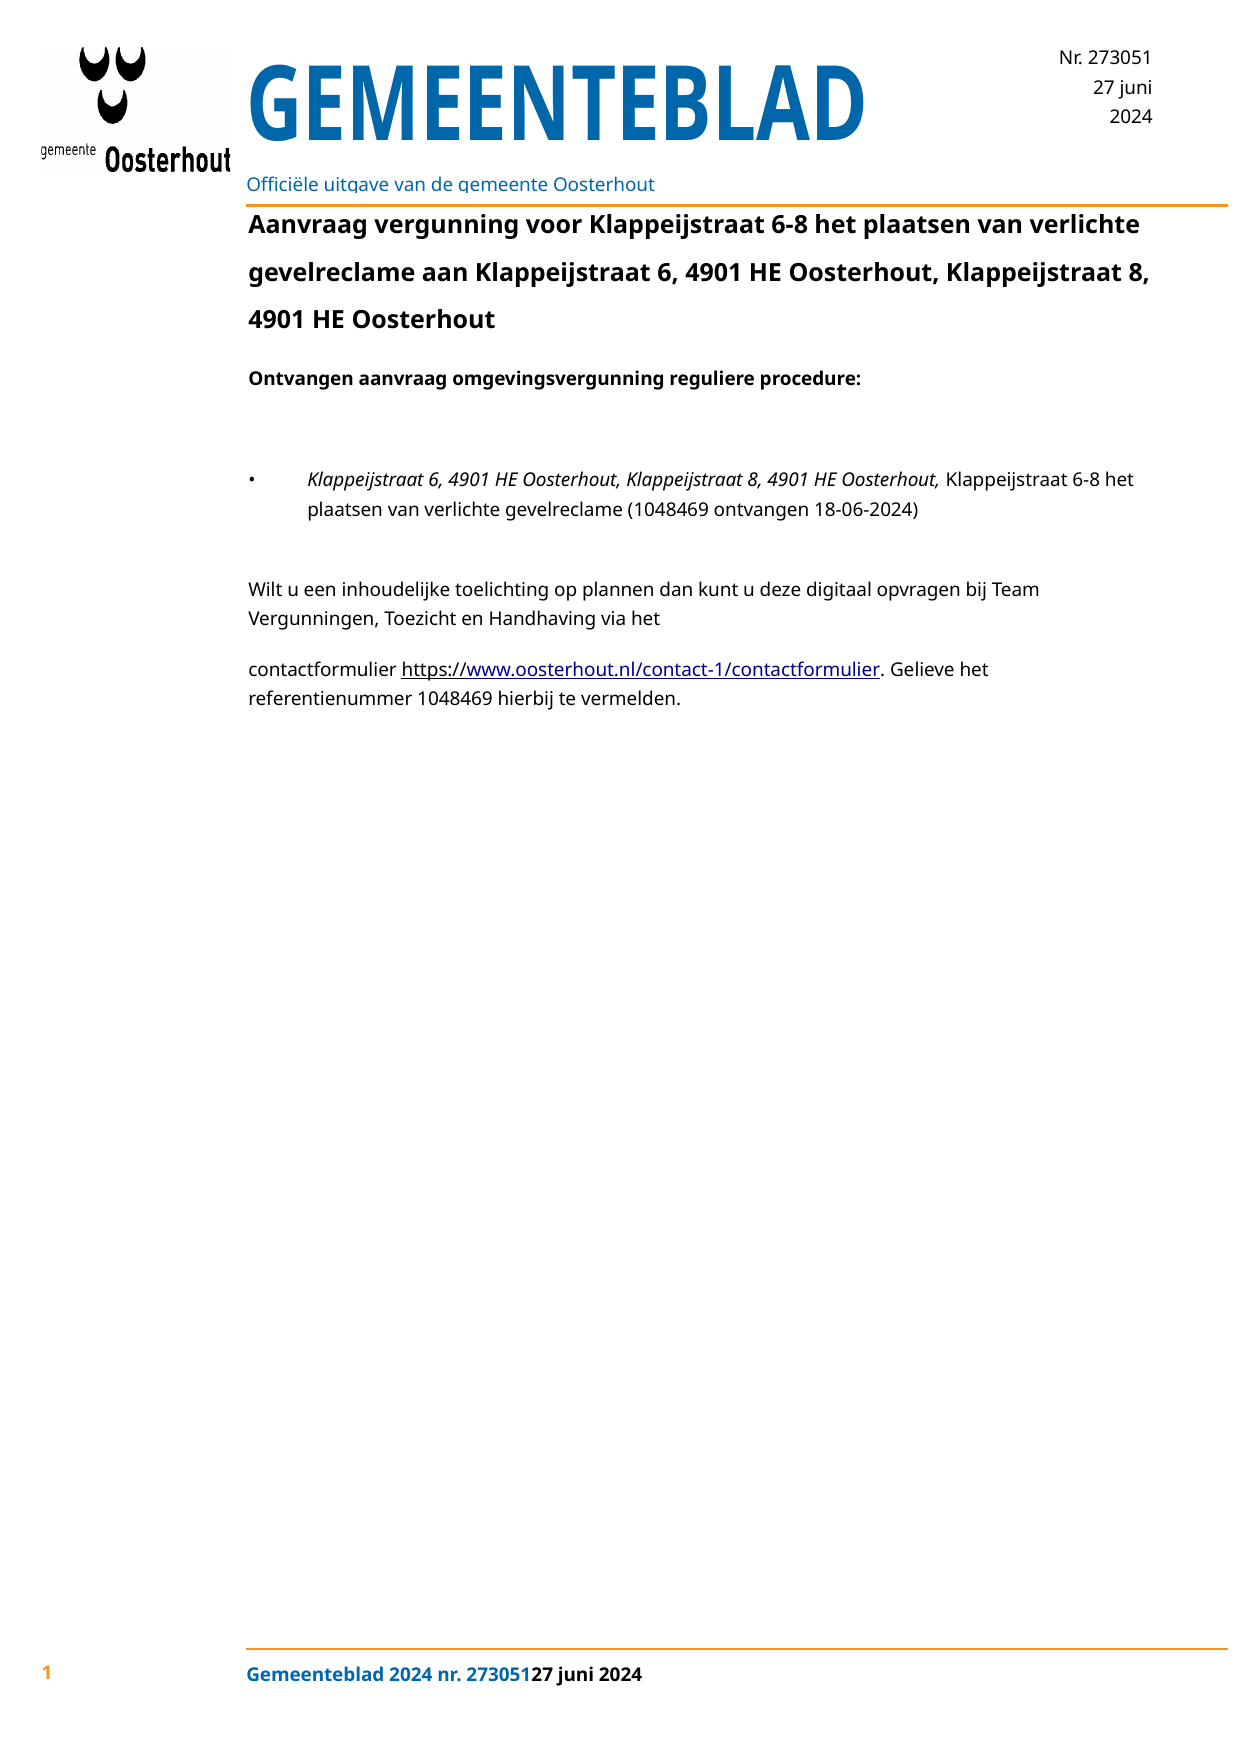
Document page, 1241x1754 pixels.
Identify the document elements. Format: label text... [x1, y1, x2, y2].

text contactformulier https://www.oosterhout.nl/contact-1/contactformulier. Gelieve het referentienummer 1048469 hierbij te vermelden. [248, 656, 1152, 711]
text Wilt u een inhoudelijke toelichting op plannen dan kunt u deze digitaal opvragen bij Team Vergunningen, Toezicht en Handhaving via het [248, 576, 1152, 631]
text Aanvraag vergunning voor Klappeijstraat 6-8 het plaatsen van verlichte gevelreclame aan Klappeijstraat 6, 4901 HE Oosterhout, Klappeijstraat 8, 4901 HE Oosterhout [248, 207, 1152, 336]
text Ontvangen aanvraag omgevingsvergunning reguliere procedure: [248, 366, 1152, 391]
picture [41, 47, 231, 172]
list Klappeijstraat 6, 4901 HE Oosterhout, Klappeijstraat 8, 4901 HE Oosterhout, Klappeijstraat 6-8 het plaatsen van verlichte gevelreclame (1048469 ontvangen 18-06-2024) [248, 466, 1152, 522]
